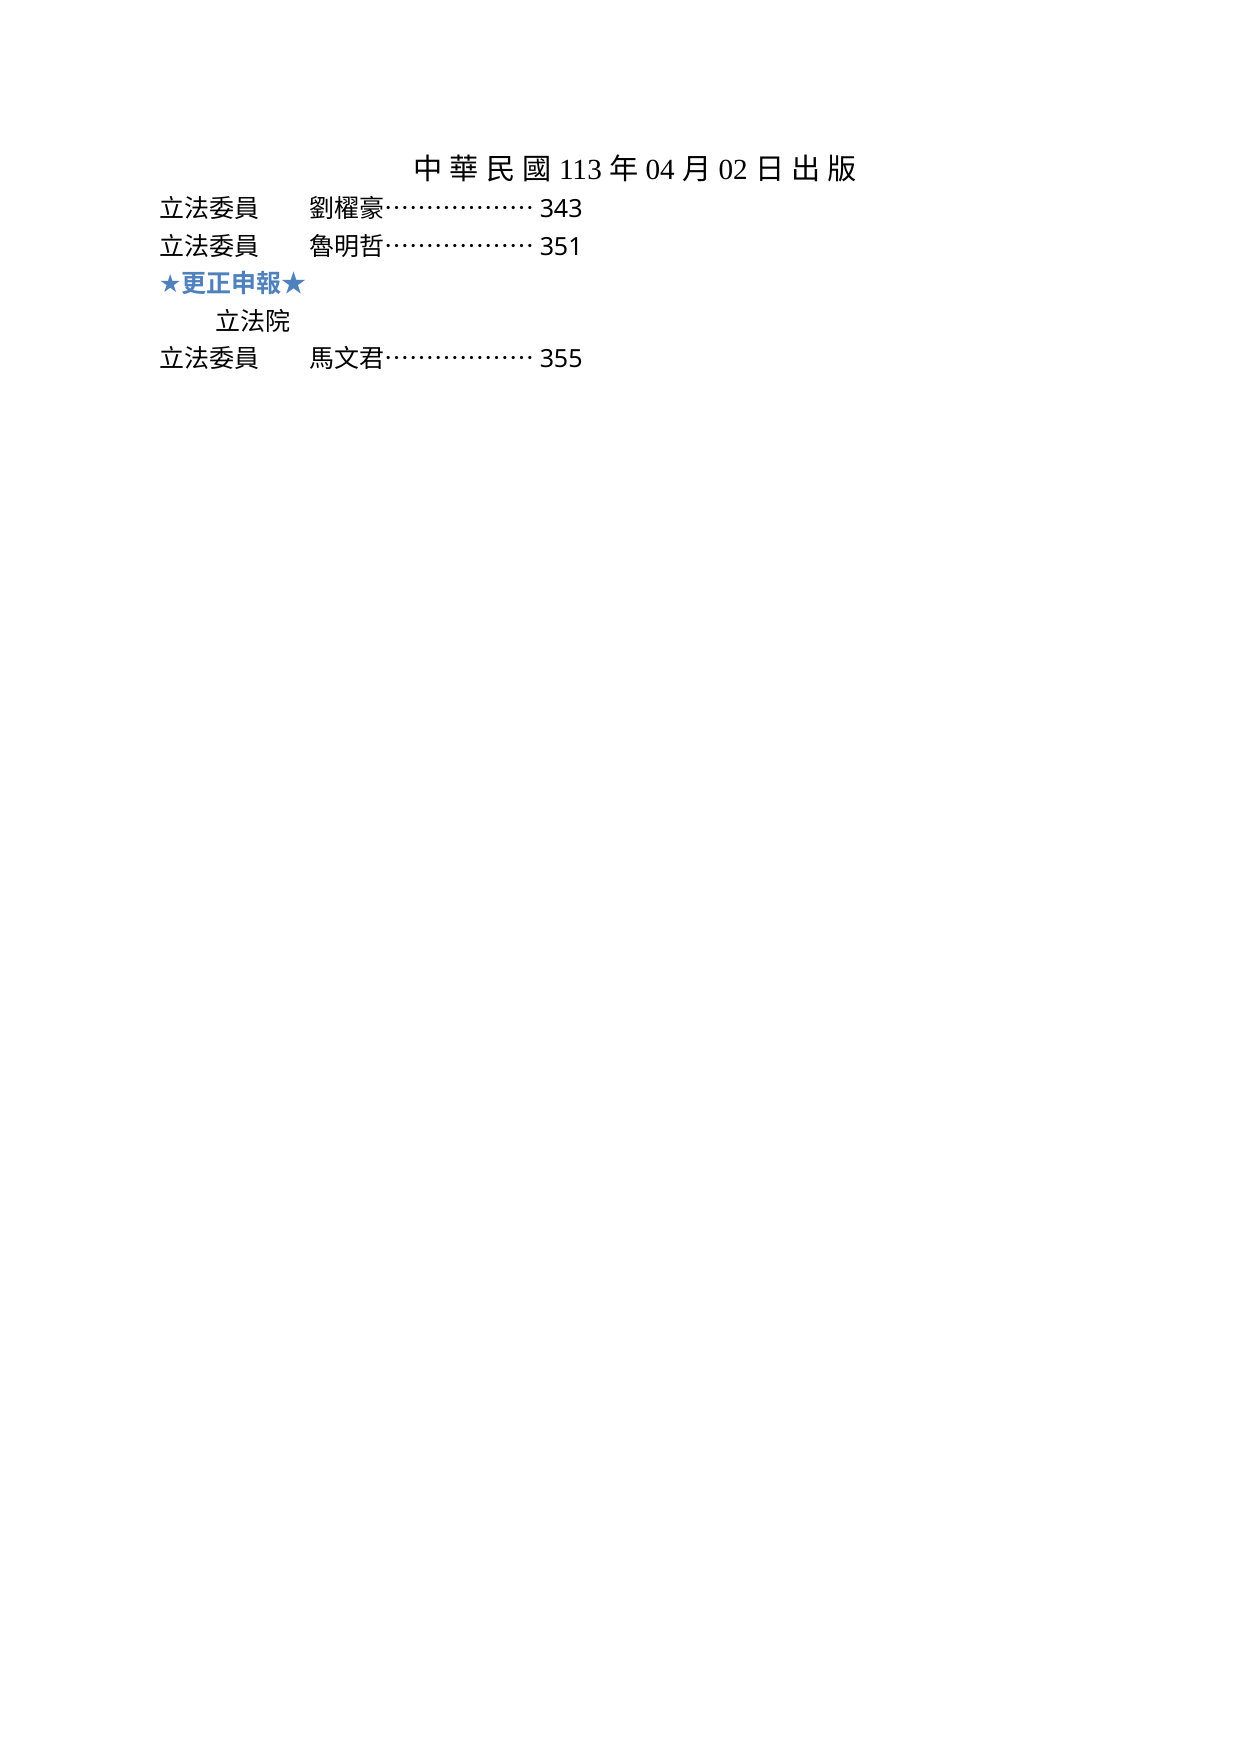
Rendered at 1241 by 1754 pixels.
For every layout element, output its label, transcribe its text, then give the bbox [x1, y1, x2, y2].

table_cell [635, 699, 1123, 722]
table_cell [148, 1000, 635, 1023]
table_cell [635, 630, 1123, 653]
table_cell [148, 1046, 635, 1069]
table_cell [635, 815, 1123, 838]
table_cell [148, 653, 635, 676]
table_cell [148, 468, 635, 491]
table_cell [635, 838, 1123, 861]
table_cell [635, 908, 1123, 931]
table_cell [635, 301, 1123, 338]
table_cell [635, 954, 1123, 977]
table_cell [635, 399, 1123, 422]
table_cell [148, 861, 635, 884]
table_cell [148, 445, 635, 468]
table_cell [635, 263, 1123, 301]
table_cell [635, 977, 1123, 1000]
table_cell [635, 1046, 1123, 1069]
table_cell [148, 538, 635, 561]
table_cell [148, 676, 635, 699]
table_cell [148, 630, 635, 653]
table_cell 立法委員 馬文君……………… 355 [148, 338, 635, 376]
table_header 立法委員 劉櫂豪……………… 343 [148, 188, 635, 226]
table_cell [148, 954, 635, 977]
table_cell [148, 699, 635, 722]
table_cell [635, 676, 1123, 699]
table_cell [148, 884, 635, 907]
table_cell [148, 399, 635, 422]
table_cell [635, 376, 1123, 399]
table_cell [148, 607, 635, 630]
table_cell [148, 584, 635, 607]
table_cell [148, 491, 635, 514]
table_cell [635, 514, 1123, 537]
table_cell [148, 815, 635, 838]
table_cell [635, 723, 1123, 746]
table_cell [635, 468, 1123, 491]
table_cell [635, 884, 1123, 907]
table_cell [148, 723, 635, 746]
table_cell [635, 607, 1123, 630]
table_cell [635, 769, 1123, 792]
text 中 華 民 國 113 年 04 月 02 日 出 版 [148, 146, 1122, 188]
table_cell [635, 746, 1123, 769]
table_cell [148, 746, 635, 769]
table_cell [148, 838, 635, 861]
table_cell [635, 226, 1123, 263]
table_cell [635, 491, 1123, 514]
table_cell [635, 1023, 1123, 1046]
table_cell [635, 653, 1123, 676]
table_cell [148, 422, 635, 445]
table_cell [635, 561, 1123, 584]
table_cell [148, 1023, 635, 1046]
table_cell [635, 584, 1123, 607]
table_cell ★更正申報★ [148, 263, 635, 301]
table_cell [635, 338, 1123, 376]
table_cell [148, 561, 635, 584]
table_cell 立法委員 魯明哲……………… 351 [148, 226, 635, 263]
table_cell [148, 792, 635, 815]
table_cell [148, 514, 635, 537]
table_cell [635, 861, 1123, 884]
table_cell [635, 792, 1123, 815]
table_cell [148, 376, 635, 399]
table_cell [635, 931, 1123, 954]
table_cell [148, 977, 635, 1000]
table_cell [148, 931, 635, 954]
table_cell [635, 1000, 1123, 1023]
table_cell [635, 422, 1123, 445]
table_cell 立法院 [148, 301, 635, 338]
table_cell [635, 445, 1123, 468]
table_cell [635, 538, 1123, 561]
table_cell [148, 769, 635, 792]
table_cell [148, 908, 635, 931]
table_header [635, 188, 1123, 226]
